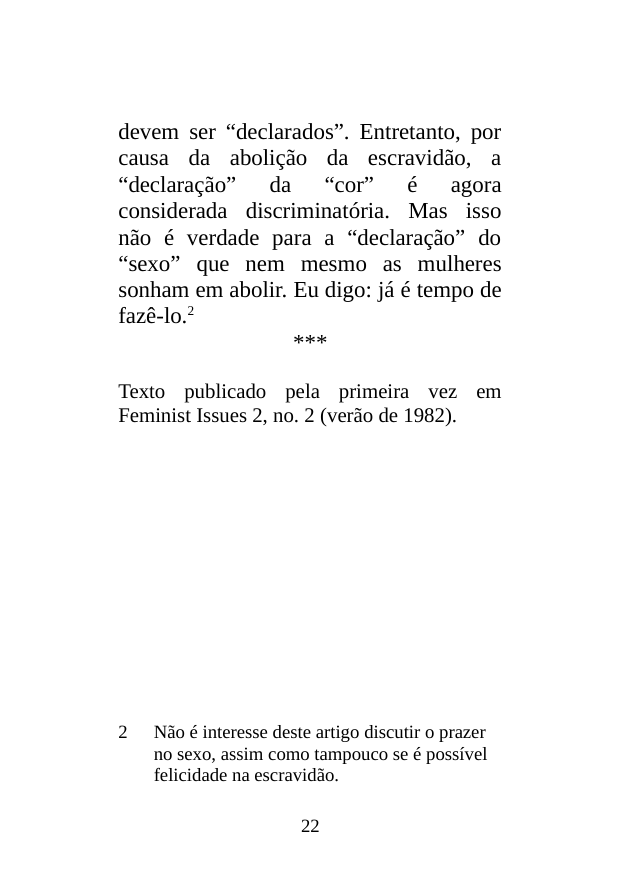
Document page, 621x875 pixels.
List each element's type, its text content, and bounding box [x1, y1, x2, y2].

text Texto publicado pela primeira vez em Feminist Issues 2, no. 2 (verão de 1982). [118, 379, 502, 427]
text *** [118, 329, 502, 355]
text devem ser “declarados”. Entretanto, por causa da abolição da escravidão, a “declaração” da “cor” é agora considerada discriminatória. Mas isso não é verdade para a “declaração” do “sexo” que nem mesmo as mulheres sonham em abolir. Eu digo: já é tempo de fazê-lo. [118, 118, 502, 329]
text Não é interesse deste artigo discutir o prazer no sexo, assim como tampouco se é possível felicidade na escravidão. [118, 721, 502, 786]
